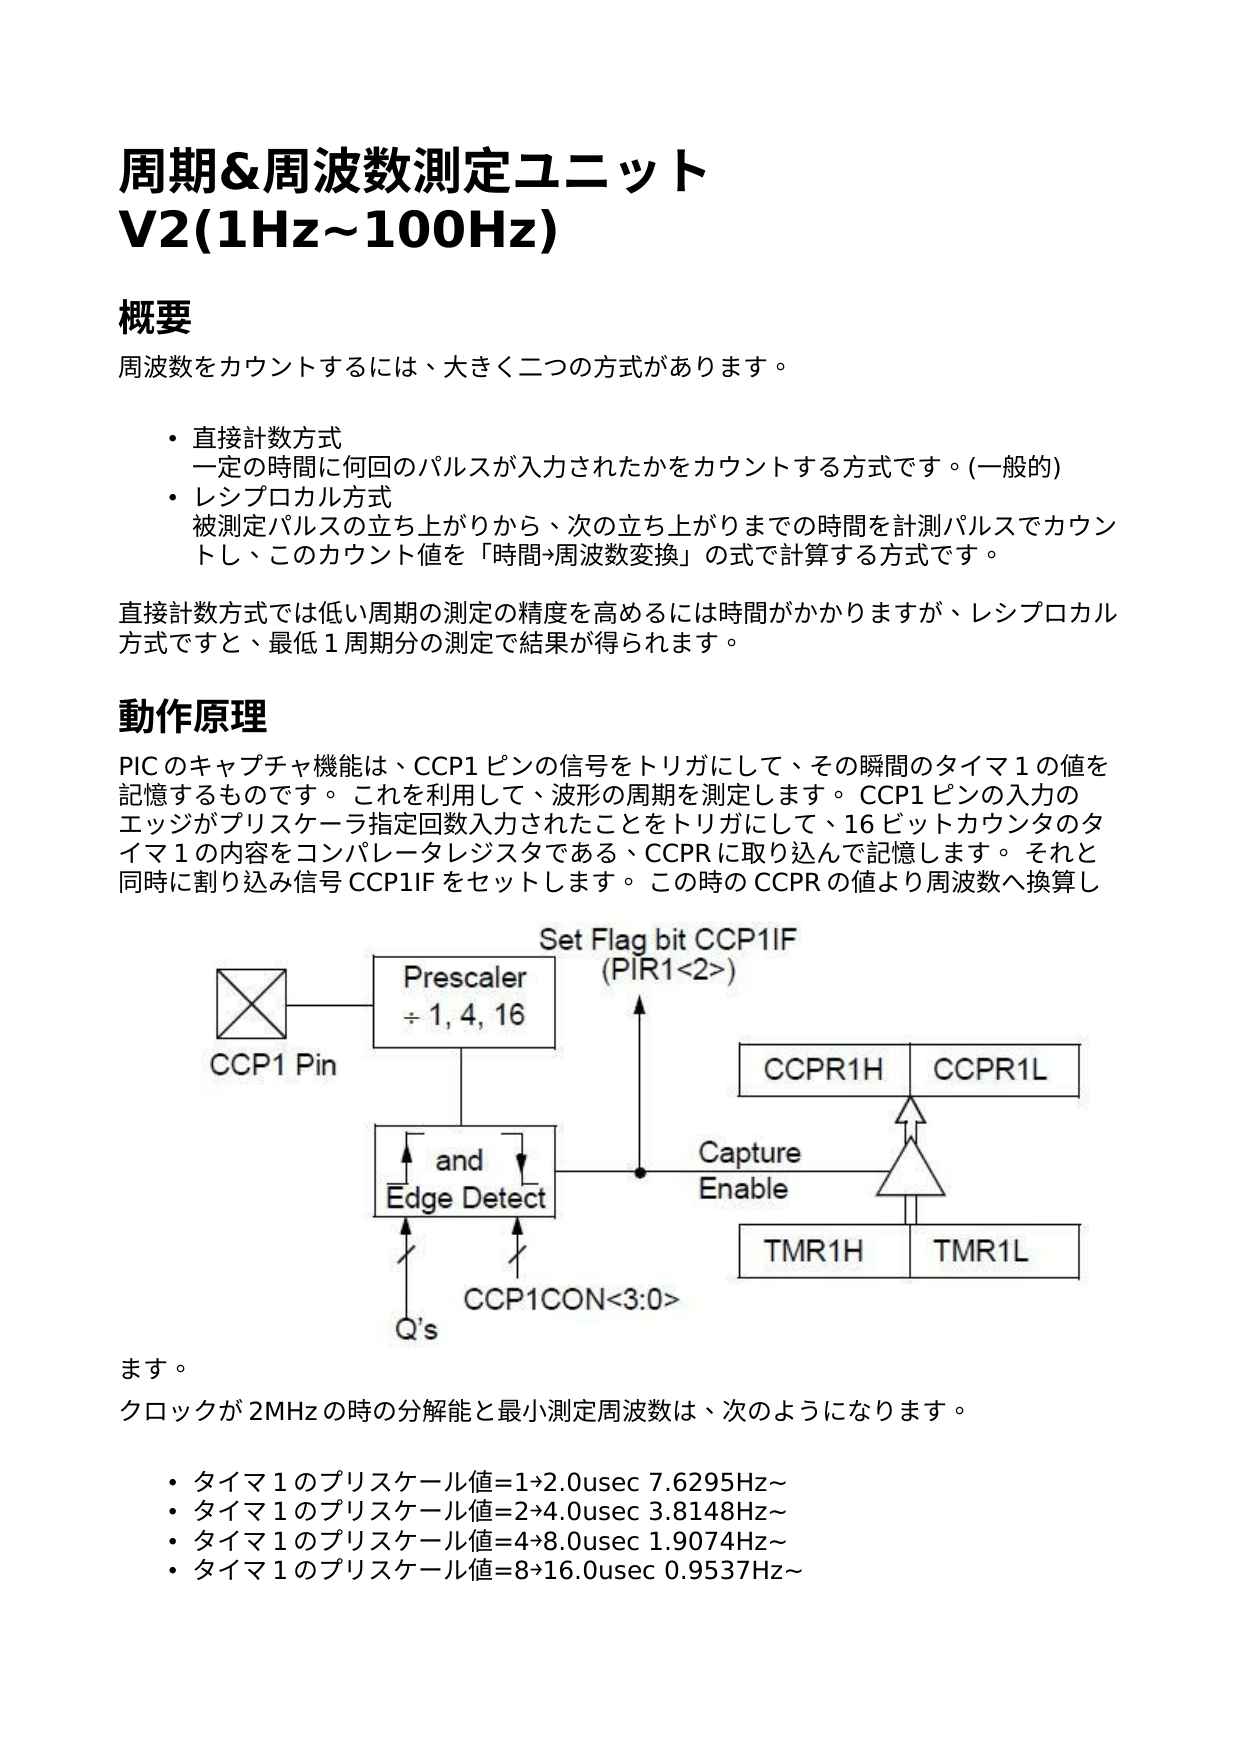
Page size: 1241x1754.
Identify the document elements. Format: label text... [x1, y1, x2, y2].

subtitle 概要 [118, 297, 1122, 341]
picture [201, 897, 1090, 1379]
list タイマ1のプリスケール値=4￫8.0usec 1.9074Hz~ [177, 1527, 1122, 1556]
text クロックが2MHzの時の分解能と最小測定周波数は、次のようになります。 [118, 1397, 1122, 1426]
text 周波数をカウントするには、大きく二つの方式があります。 [118, 353, 1122, 382]
list タイマ1のプリスケール値=1￫2.0usec 7.6295Hz~ [177, 1468, 1122, 1497]
list レシプロカル方式 被測定パルスの立ち上がりから、次の立ち上がりまでの時間を計測パルスでカウントし、このカウント値を「時間￫周波数変換」の式で計算する方式です。 [177, 483, 1122, 570]
text PICのキャプチャ機能は、CCP1ピンの信号をトリガにして、その瞬間のタイマ1の値を記憶するものです。 これを利用して、波形の周期を測定します。 CCP1ピンの入力のエッジがプリスケーラ指定回数入力されたことをトリガにして、16ビットカウンタのタイマ1の内容をコンパレータレジスタである、CCPRに取り込んで記憶します。 それと同時に割り込み信号CCP1IFをセットします。 この時のCCPRの値より周波数へ換算します。 [118, 752, 1122, 1385]
list タイマ1のプリスケール値=2￫4.0usec 3.8148Hz~ [177, 1497, 1122, 1527]
text 直接計数方式では低い周期の測定の精度を高めるには時間がかかりますが、レシプロカル方式ですと、最低1周期分の測定で結果が得られます。 [118, 600, 1122, 658]
subtitle 周期&周波数測定ユニットV2(1Hz~100Hz) [118, 143, 1122, 259]
subtitle 動作原理 [118, 696, 1122, 739]
list 直接計数方式 一定の時間に何回のパルスが入力されたかをカウントする方式です。(一般的) [177, 424, 1122, 483]
list タイマ1のプリスケール値=8￫16.0usec 0.9537Hz~ [177, 1556, 1122, 1585]
